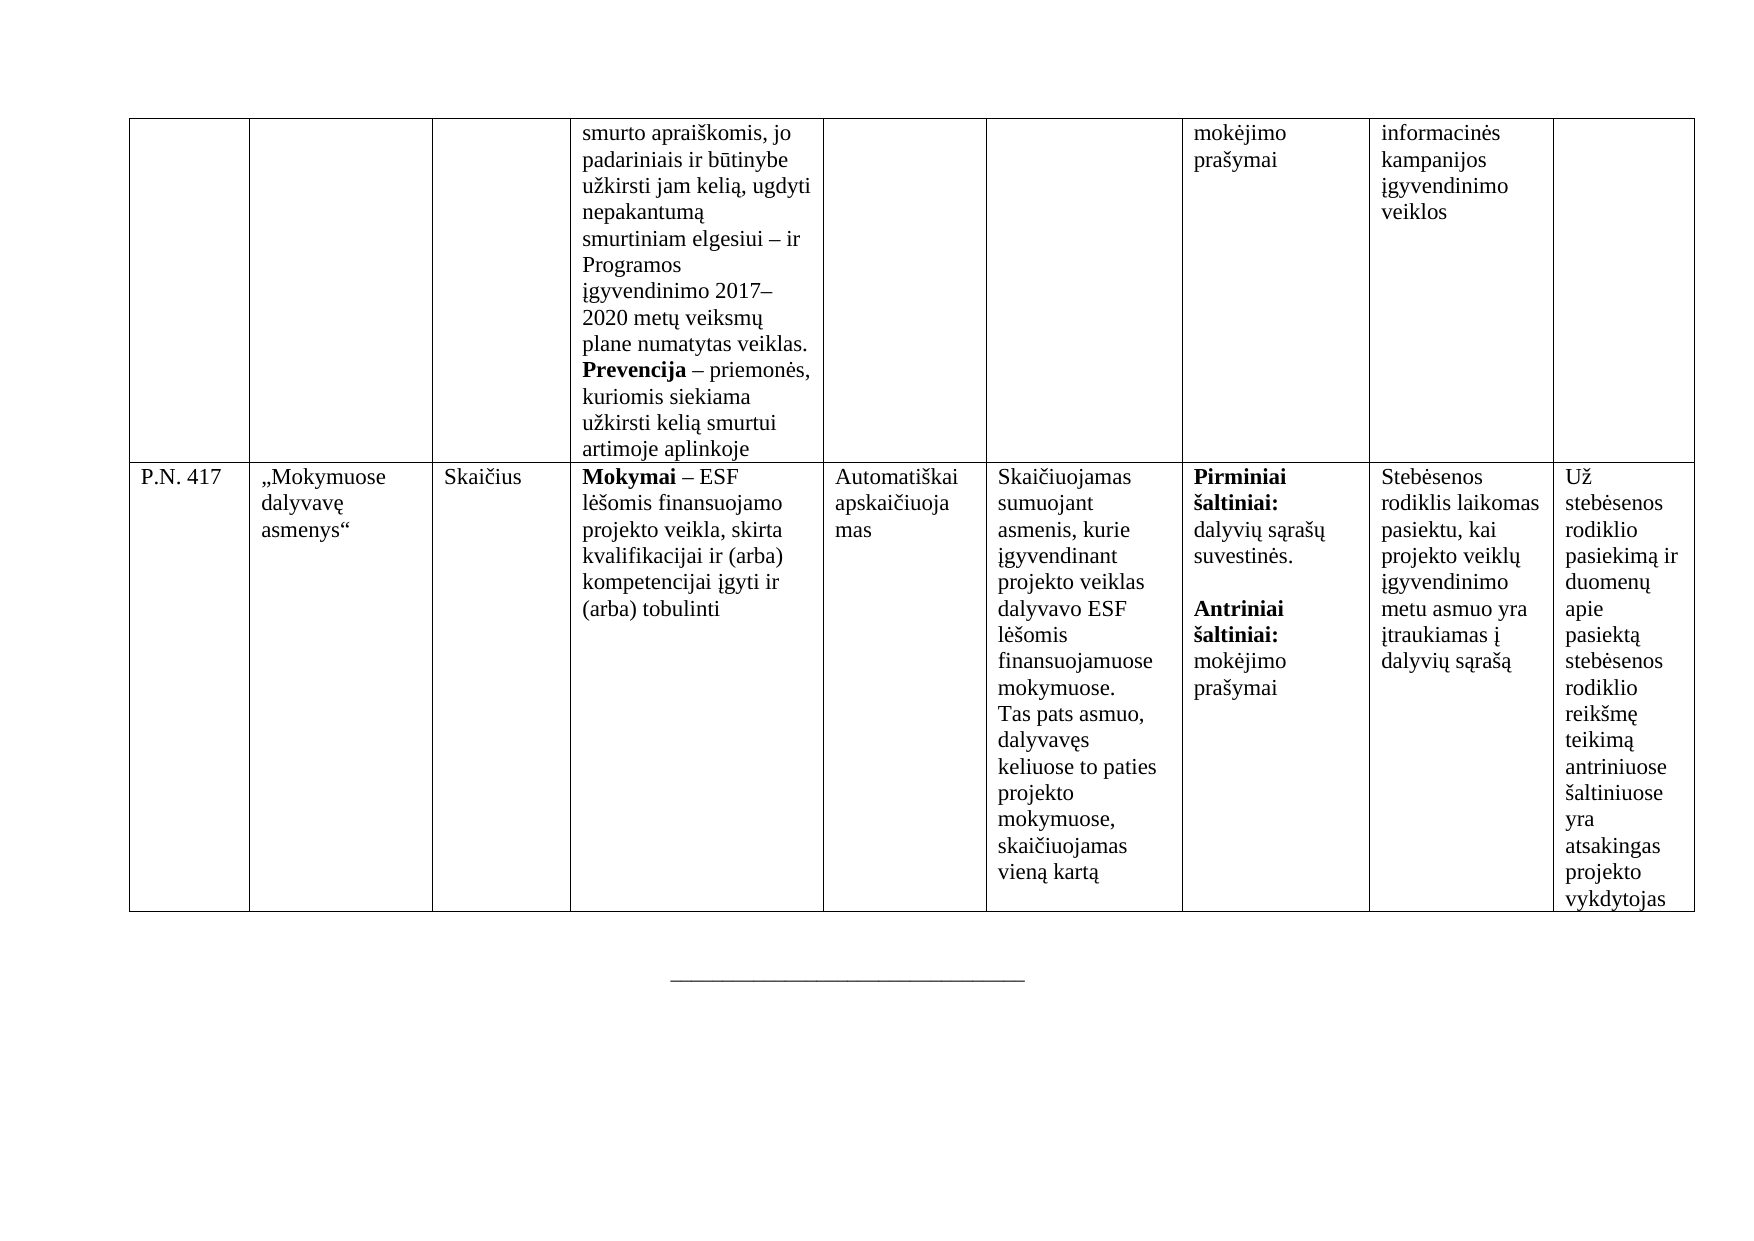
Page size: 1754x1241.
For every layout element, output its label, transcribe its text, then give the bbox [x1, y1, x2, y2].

table_cell [130, 119, 249, 462]
table_cell [433, 119, 570, 462]
table_cell [824, 119, 986, 462]
table_cell Skaičiuojamas sumuojant asmenis, kurie įgyvendinant projekto veiklas dalyvavo ESF lėšomis finansuojamuose mokymuose. Tas pats asmuo, dalyvavęs keliuose to paties projekto mokymuose, skaičiuojamas vieną kartą [987, 463, 1182, 911]
table_cell smurto apraiškomis, jo padariniais ir būtinybe užkirsti jam kelią, ugdyti nepakantumą smurtiniam elgesiui – ir Programos įgyvendinimo 2017–2020 metų veiksmų plane numatytas veiklas. Prevencija – priemonės, kuriomis siekiama užkirsti kelią smurtui artimoje aplinkoje [571, 119, 823, 462]
table_cell Automatiškai apskaičiuoja mas [824, 463, 986, 911]
table_cell P.N. 417 [130, 463, 249, 911]
table_cell Stebėsenos rodiklis laikomas pasiektu, kai projekto veiklų įgyvendinimo metu asmuo yra įtraukiamas į dalyvių sąrašą [1370, 463, 1553, 911]
table_cell Už stebėsenos rodiklio pasiekimą ir duomenų apie pasiektą stebėsenos rodiklio reikšmę teikimą antriniuose šaltiniuose yra atsakingas projekto vykdytojas [1554, 463, 1694, 911]
table_cell „Mokymuose dalyvavę asmenys“ [250, 463, 432, 911]
table_cell mokėjimo prašymai [1183, 119, 1369, 462]
table_cell [987, 119, 1182, 462]
text __________________________________ [118, 960, 1577, 984]
table_cell [1554, 119, 1694, 462]
table_cell informacinės kampanijos įgyvendinimo veiklos [1370, 119, 1553, 462]
table_cell Pirminiai šaltiniai: dalyvių sąrašų suvestinės. Antriniai šaltiniai: mokėjimo prašymai [1183, 463, 1369, 911]
table_cell [250, 119, 432, 462]
table_cell Skaičius [433, 463, 570, 911]
table_cell Mokymai – ESF lėšomis finansuojamo projekto veikla, skirta kvalifikacijai ir (arba) kompetencijai įgyti ir (arba) tobulinti [571, 463, 823, 911]
